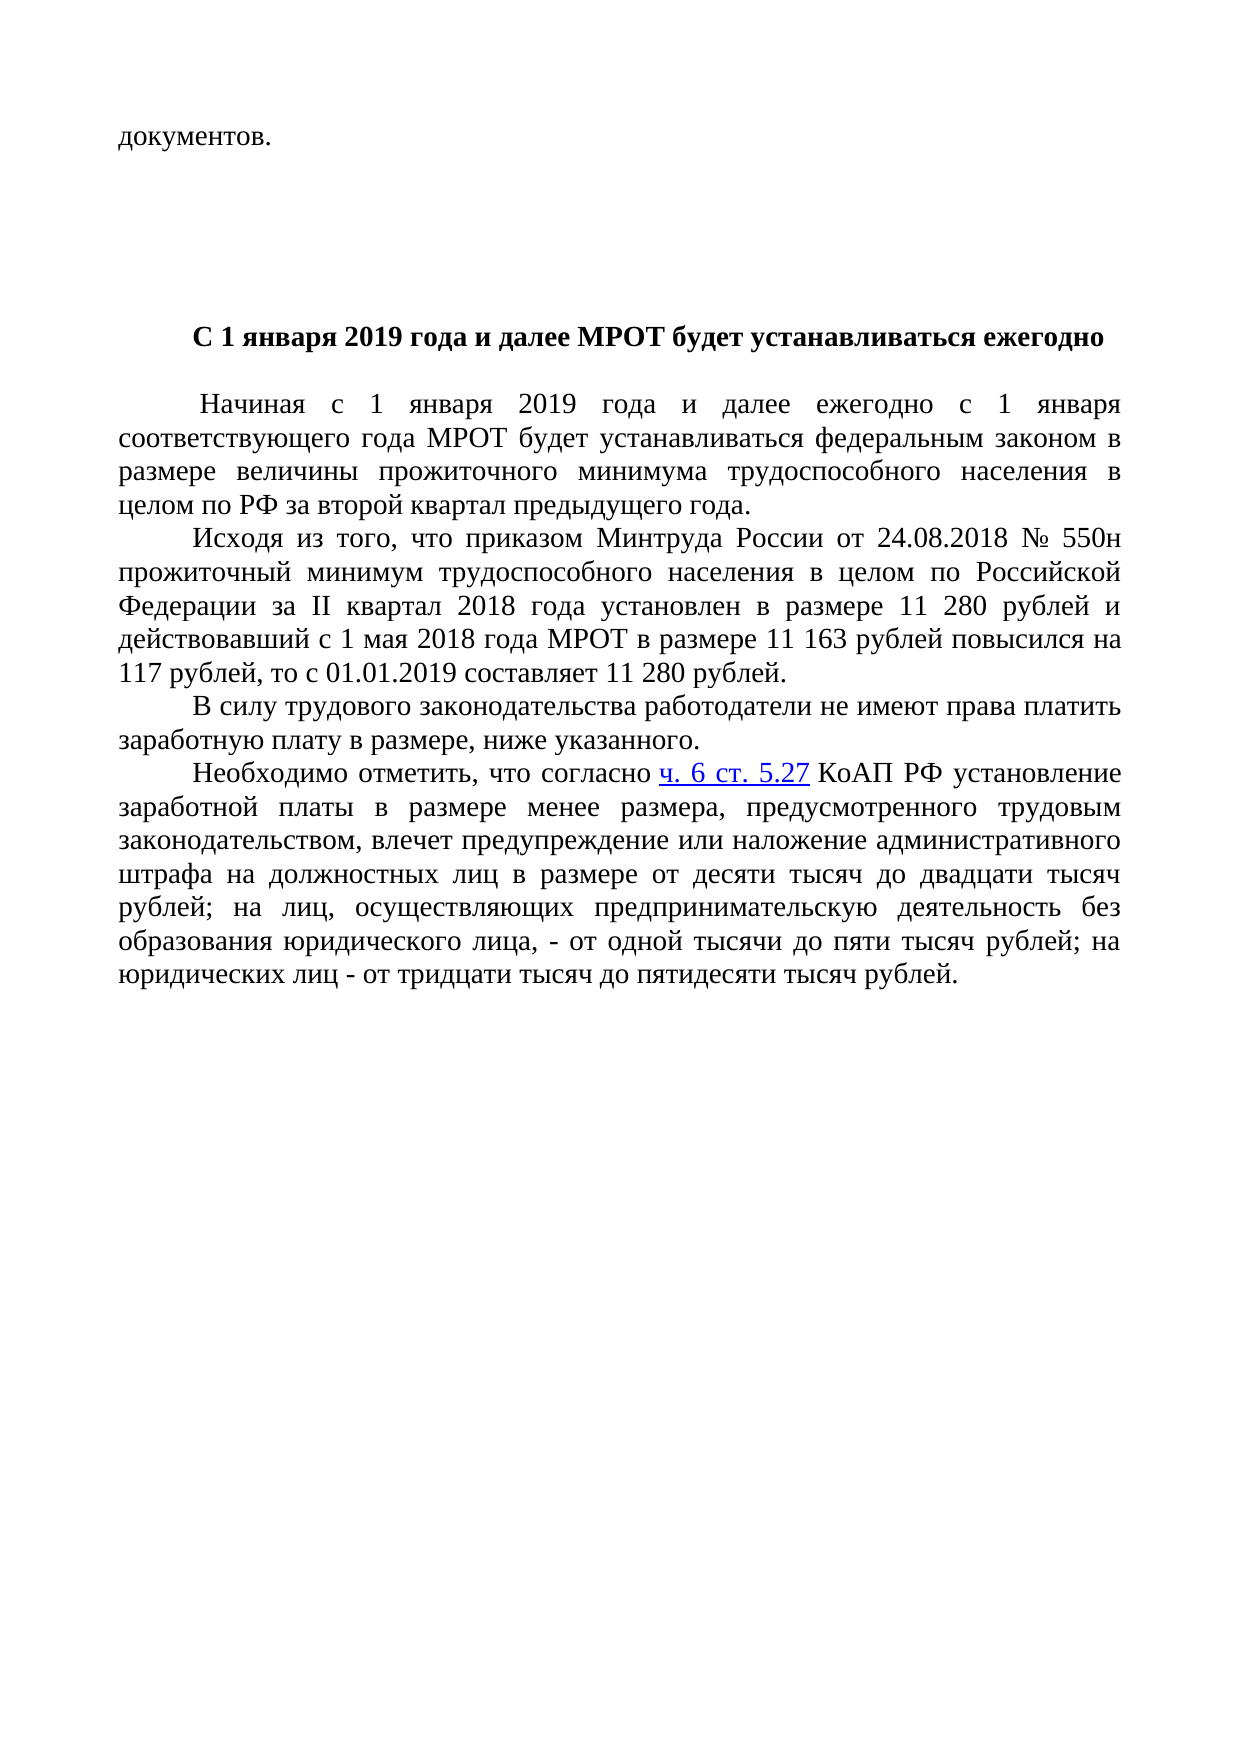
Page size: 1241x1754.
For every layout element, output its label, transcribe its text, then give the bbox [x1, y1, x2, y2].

text документов. [118, 118, 1122, 152]
text Необходимо отметить, что согласно ч. 6 ст. 5.27 КоАП РФ установление заработной платы в размере менее размера, предусмотренного трудовым законодательством, влечет предупреждение или наложение административного штрафа на должностных лиц в размере от десяти тысяч до двадцати тысяч рублей; на лиц, осуществляющих предпринимательскую деятельность без образования юридического лица, - от одной тысячи до пяти тысяч рублей; на юридических лиц - от тридцати тысяч до пятидесяти тысяч рублей. [118, 755, 1122, 990]
text Начиная с 1 января 2019 года и далее ежегодно с 1 января соответствующего года МРОТ будет устанавливаться федеральным законом в размере величины прожиточного минимума трудоспособного населения в целом по РФ за второй квартал предыдущего года. [118, 386, 1122, 521]
text С 1 января 2019 года и далее МРОТ будет устанавливаться ежегодно [118, 319, 1122, 353]
text Исходя из того, что приказом Минтруда России от 24.08.2018 № 550н прожиточный минимум трудоспособного населения в целом по Российской Федерации за II квартал 2018 года установлен в размере 11 280 рублей и действовавший с 1 мая 2018 года МРОТ в размере 11 163 рублей повысился на 117 рублей, то с 01.01.2019 составляет 11 280 рублей. [118, 521, 1122, 688]
text В силу трудового законодательства работодатели не имеют права платить заработную плату в размере, ниже указанного. [118, 688, 1122, 755]
